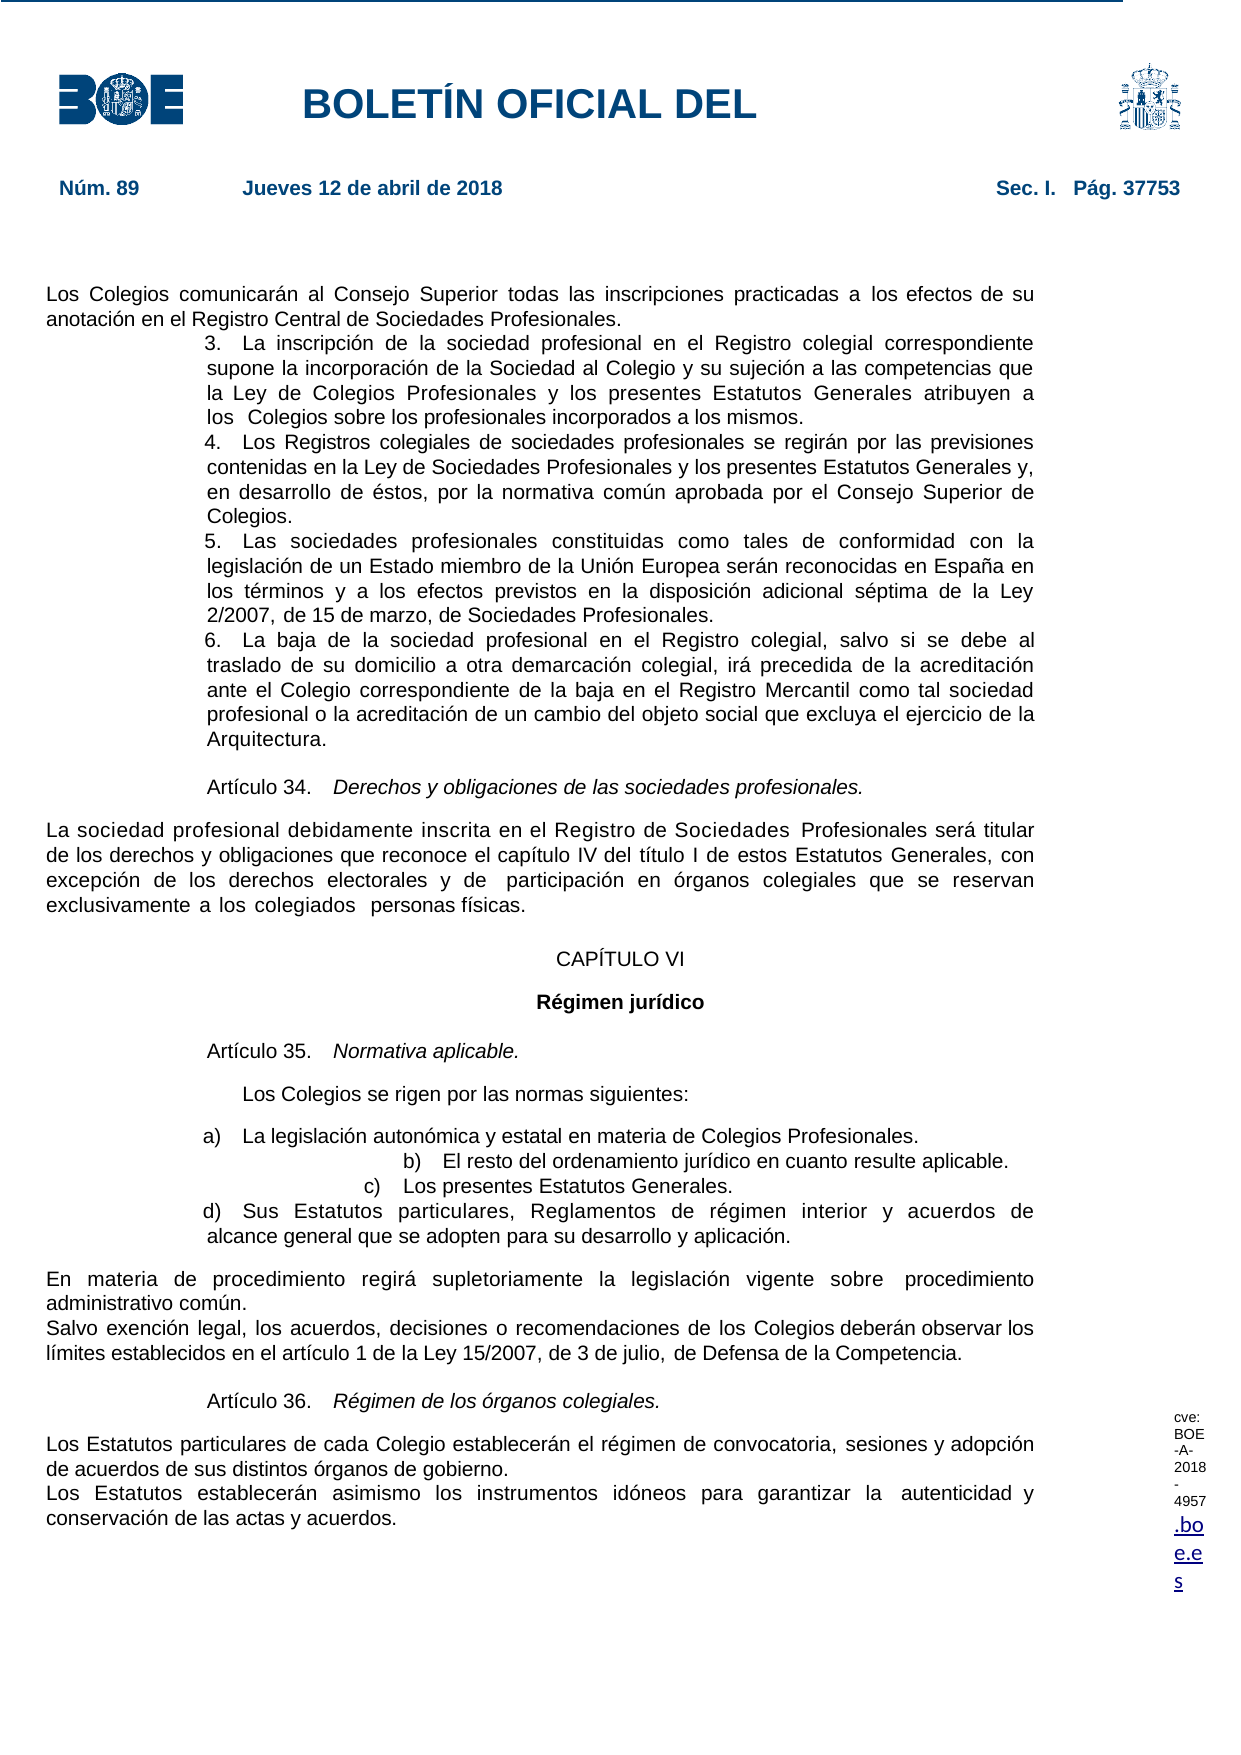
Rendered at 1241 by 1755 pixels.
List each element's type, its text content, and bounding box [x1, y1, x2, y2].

text Salvo exención legal, los acuerdos, decisiones o recomendaciones de los Colegios deberán observar los límites establecidos en el artículo 1 de la Ley 15/2007, de 3 de julio, de Defensa de la Competencia. [46, 1316, 1034, 1365]
list El resto del ordenamiento jurídico en cuanto resulte aplicable. [403, 1149, 1195, 1173]
text Los Estatutos establecerán asimismo los instrumentos idóneos para garantizar la autenticidad y conservación de las actas y acuerdos. [46, 1481, 1035, 1530]
list Los Registros colegiales de sociedades profesionales se regirán por las previsiones contenidas en la Ley de Sociedades Profesionales y los presentes Estatutos Generales y, en desarrollo de éstos, por la normativa común aprobada por el Consejo Superior de Colegios. [169, 430, 1034, 528]
list Sus Estatutos particulares, Reglamentos de régimen interior y acuerdos de alcance general que se adopten para su desarrollo y aplicación. [167, 1199, 1034, 1248]
text Régimen jurídico [46, 990, 1195, 1014]
list Los presentes Estatutos Generales. [363, 1174, 1195, 1198]
list La inscripción de la sociedad profesional en el Registro colegial correspondiente supone la incorporación de la Sociedad al Colegio y su sujeción a las competencias que la Ley de Colegios Profesionales y los presentes Estatutos Generales atribuyen a los Colegios sobre los profesionales incorporados a los mismos. [169, 331, 1034, 429]
text cve: BOE-A-2018-4957 [1174, 1408, 1208, 1509]
text Los Estatutos particulares de cada Colegio establecerán el régimen de convocatoria, sesiones y adopción de acuerdos de sus distintos órganos de gobierno. [46, 1432, 1034, 1481]
text En materia de procedimiento regirá supletoriamente la legislación vigente sobre procedimiento administrativo común. [46, 1266, 1035, 1315]
text Artículo 34. Derechos y obligaciones de las sociedades profesionales. [207, 775, 1195, 799]
text Artículo 35. Normativa aplicable. [207, 1038, 1195, 1063]
list La baja de la sociedad profesional en el Registro colegial, salvo si se debe al traslado de su domicilio a otra demarcación colegial, irá precedida de la acreditación ante el Colegio correspondiente de la baja en el Registro Mercantil como tal sociedad profesional o la acreditación de un cambio del objeto social que excluya el ejercicio de la Arquitectura. [169, 628, 1035, 751]
text Núm. 89 Jueves 12 de abril de 2018 Sec. I. Pág. 37753 [59, 176, 1195, 200]
list La legislación autonómica y estatal en materia de Colegios Profesionales. [167, 1124, 1195, 1148]
text Los Colegios se rigen por las normas siguientes: [242, 1081, 1195, 1105]
text Los Colegios comunicarán al Consejo Superior todas las inscripciones practicadas a los efectos de su anotación en el Registro Central de Sociedades Profesionales. [46, 282, 1034, 330]
text La sociedad profesional debidamente inscrita en el Registro de Sociedades Profesionales será titular de los derechos y obligaciones que reconoce el capítulo IV del título I de estos Estatutos Generales, con excepción de los derechos electorales y de participación en órganos colegiales que se reservan exclusivamente a los colegiados personas físicas. [46, 818, 1035, 917]
text Verificable en http://www.boe.es [1174, 1510, 1208, 1619]
text CAPÍTULO VI [46, 947, 1195, 971]
text Artículo 36. Régimen de los órganos colegiales. [207, 1389, 1208, 1619]
list Las sociedades profesionales constituidas como tales de conformidad con la legislación de un Estado miembro de la Unión Europea serán reconocidas en España en los términos y a los efectos previstos en la disposición adicional séptima de la Ley 2/2007, de 15 de marzo, de Sociedades Profesionales. [169, 529, 1034, 627]
